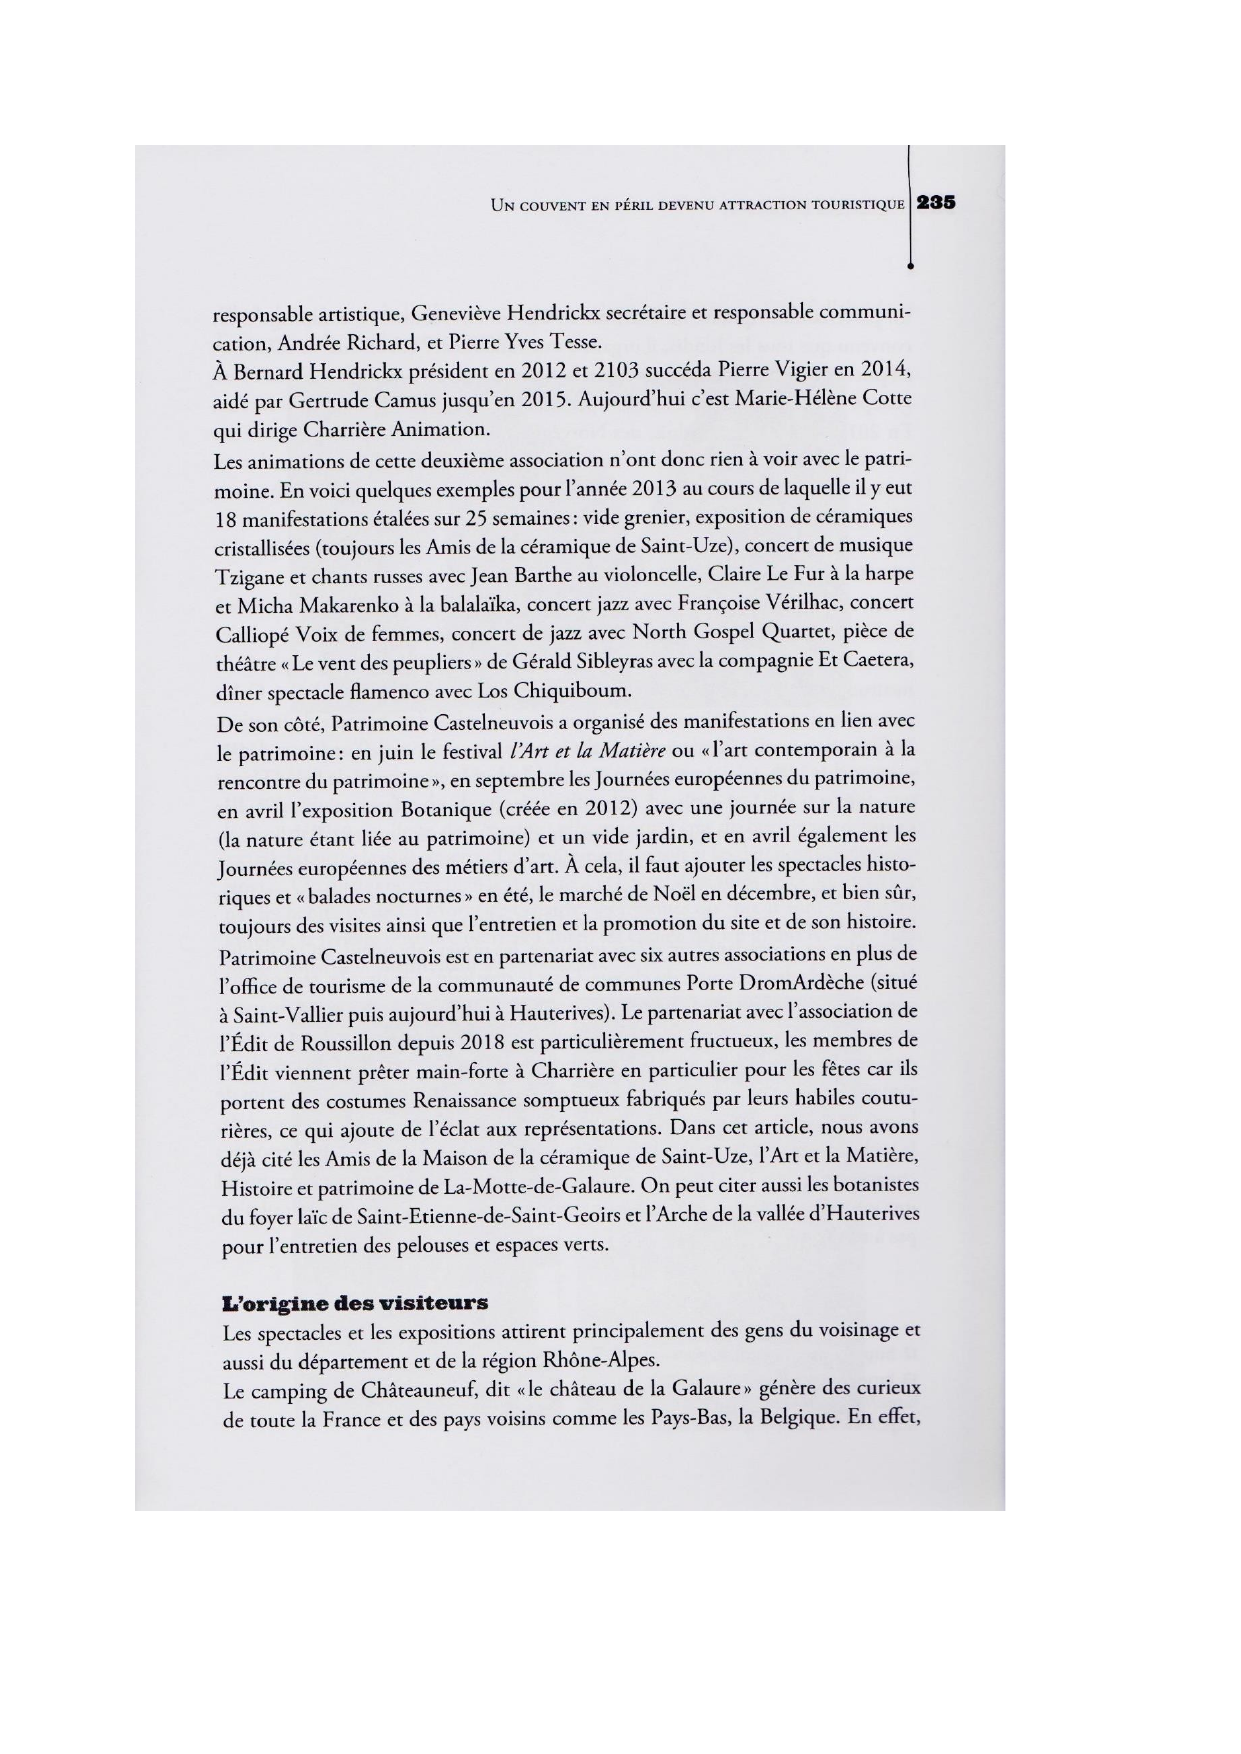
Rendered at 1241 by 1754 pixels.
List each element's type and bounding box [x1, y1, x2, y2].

picture [135, 145, 1006, 1511]
